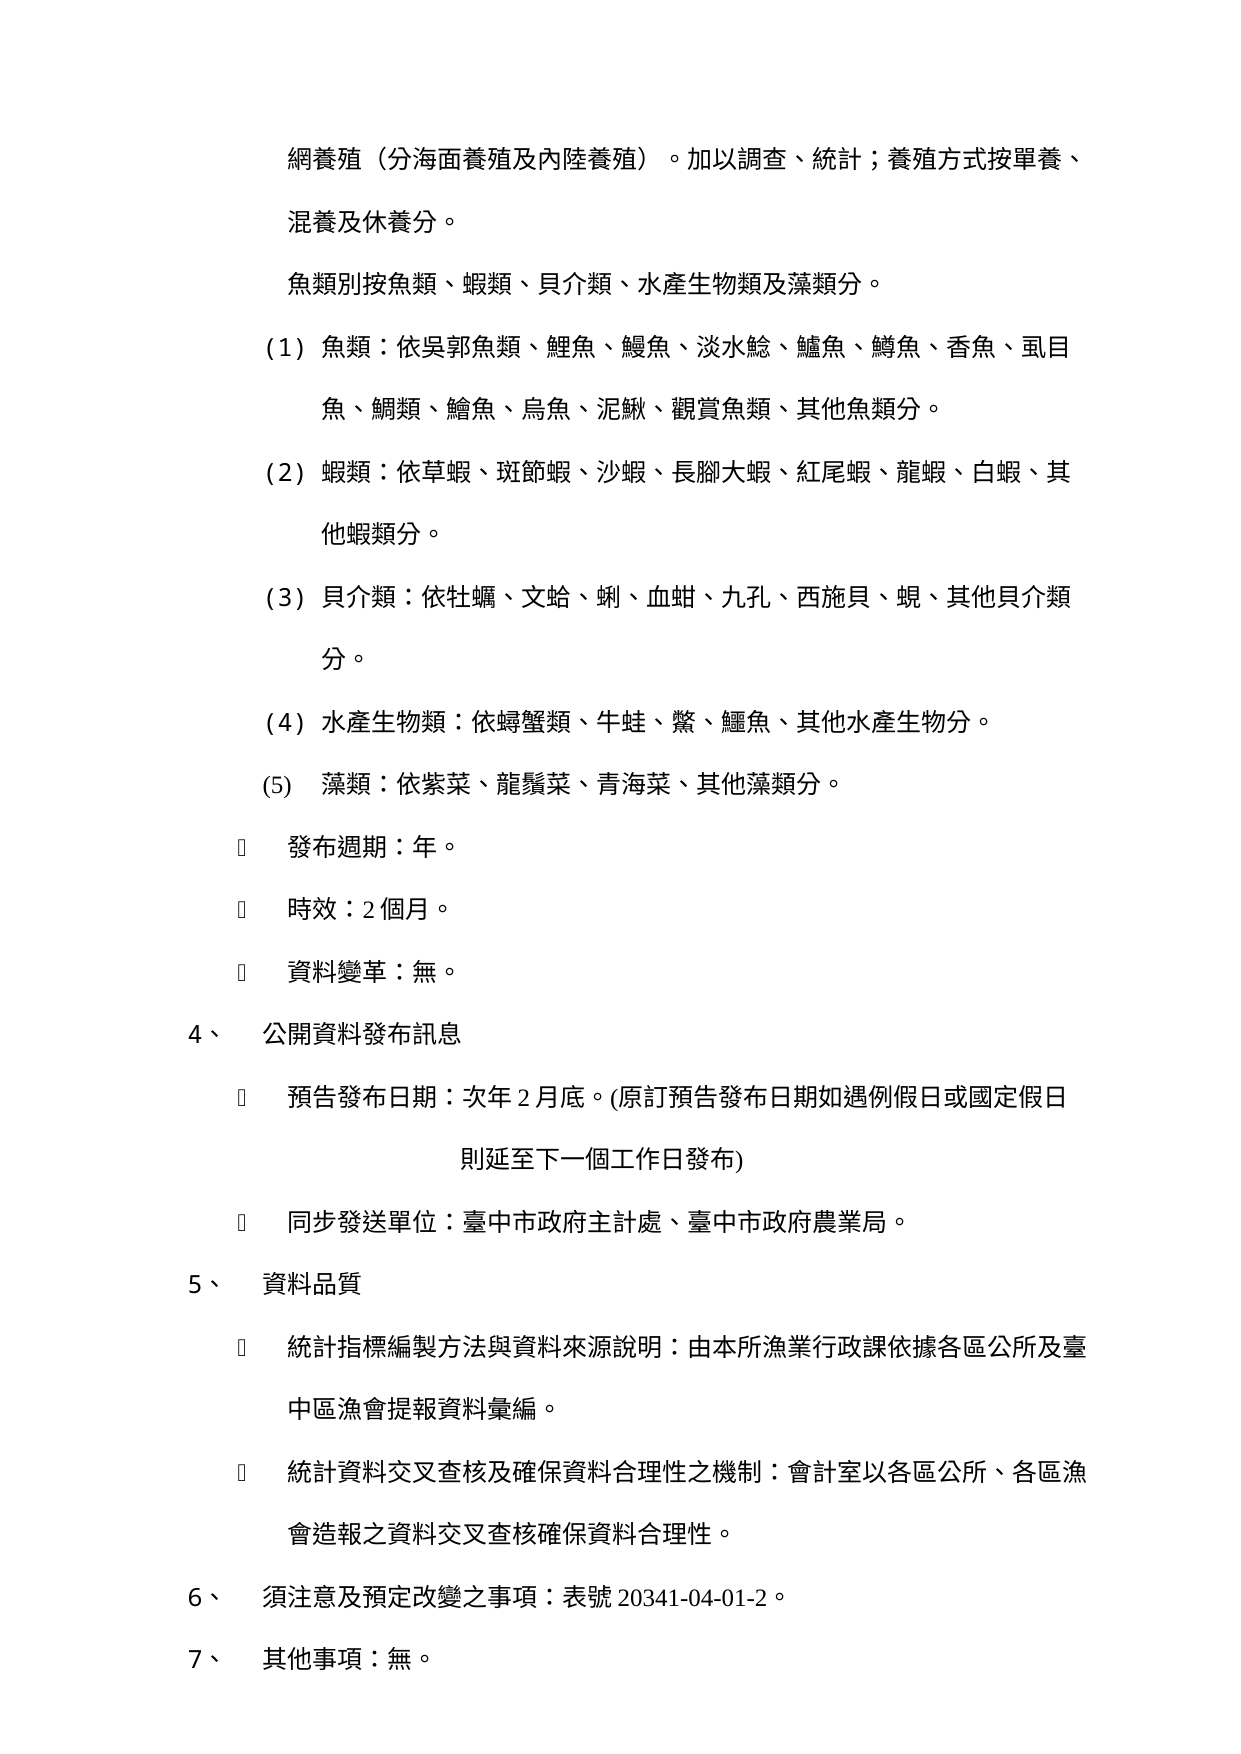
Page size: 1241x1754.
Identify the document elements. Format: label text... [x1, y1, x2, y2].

list 公開資料發布訊息 [187, 991, 1087, 1054]
list 統計指標編製方法與資料來源說明：由本所漁業行政課依據各區公所及臺中區漁會提報資料彙編。 [237, 1304, 1087, 1429]
list 資料變革：無。 [237, 929, 1087, 991]
list 魚類：依吳郭魚類、鯉魚、鰻魚、淡水鯰、鱸魚、鱒魚、香魚、虱目魚、鯛類、鱠魚、烏魚、泥鰍、觀賞魚類、其他魚類分。 [262, 304, 1087, 429]
list 資料品質 [187, 1241, 1087, 1304]
text 魚類別按魚類、蝦類、貝介類、水產生物類及藻類分。 [237, 241, 1087, 304]
list 藻類：依紫菜、龍鬚菜、青海菜、其他藻類分。 [262, 741, 1087, 804]
list 其他事項：無。 [187, 1616, 1087, 1679]
list 須注意及預定改變之事項：表號20341-04-01-2。 [187, 1554, 1087, 1616]
list 蝦類：依草蝦、斑節蝦、沙蝦、長腳大蝦、紅尾蝦、龍蝦、白蝦、其他蝦類分。 [262, 429, 1087, 554]
list 發布週期：年。 [237, 804, 1087, 866]
list 貝介類：依牡蠣、文蛤、蜊、血蚶、九孔、西施貝、蜆、其他貝介類分。 [262, 554, 1087, 679]
list 網養殖（分海面養殖及內陸養殖）。加以調查、統計；養殖方式按單養、混養及休養分。 [237, 116, 1087, 241]
list 時效：2個月。 [237, 866, 1087, 929]
list 預告發布日期：次年2月底。(原訂預告發布日期如遇例假日或國定假日則延至下一個工作日發布) [237, 1054, 1087, 1179]
list 統計資料交叉查核及確保資料合理性之機制：會計室以各區公所、各區漁會造報之資料交叉查核確保資料合理性。 [237, 1429, 1087, 1554]
list 同步發送單位：臺中市政府主計處、臺中市政府農業局。 [237, 1179, 1087, 1241]
list 水產生物類：依蟳蟹類、牛蛙、鱉、鱷魚、其他水產生物分。 [262, 679, 1087, 741]
